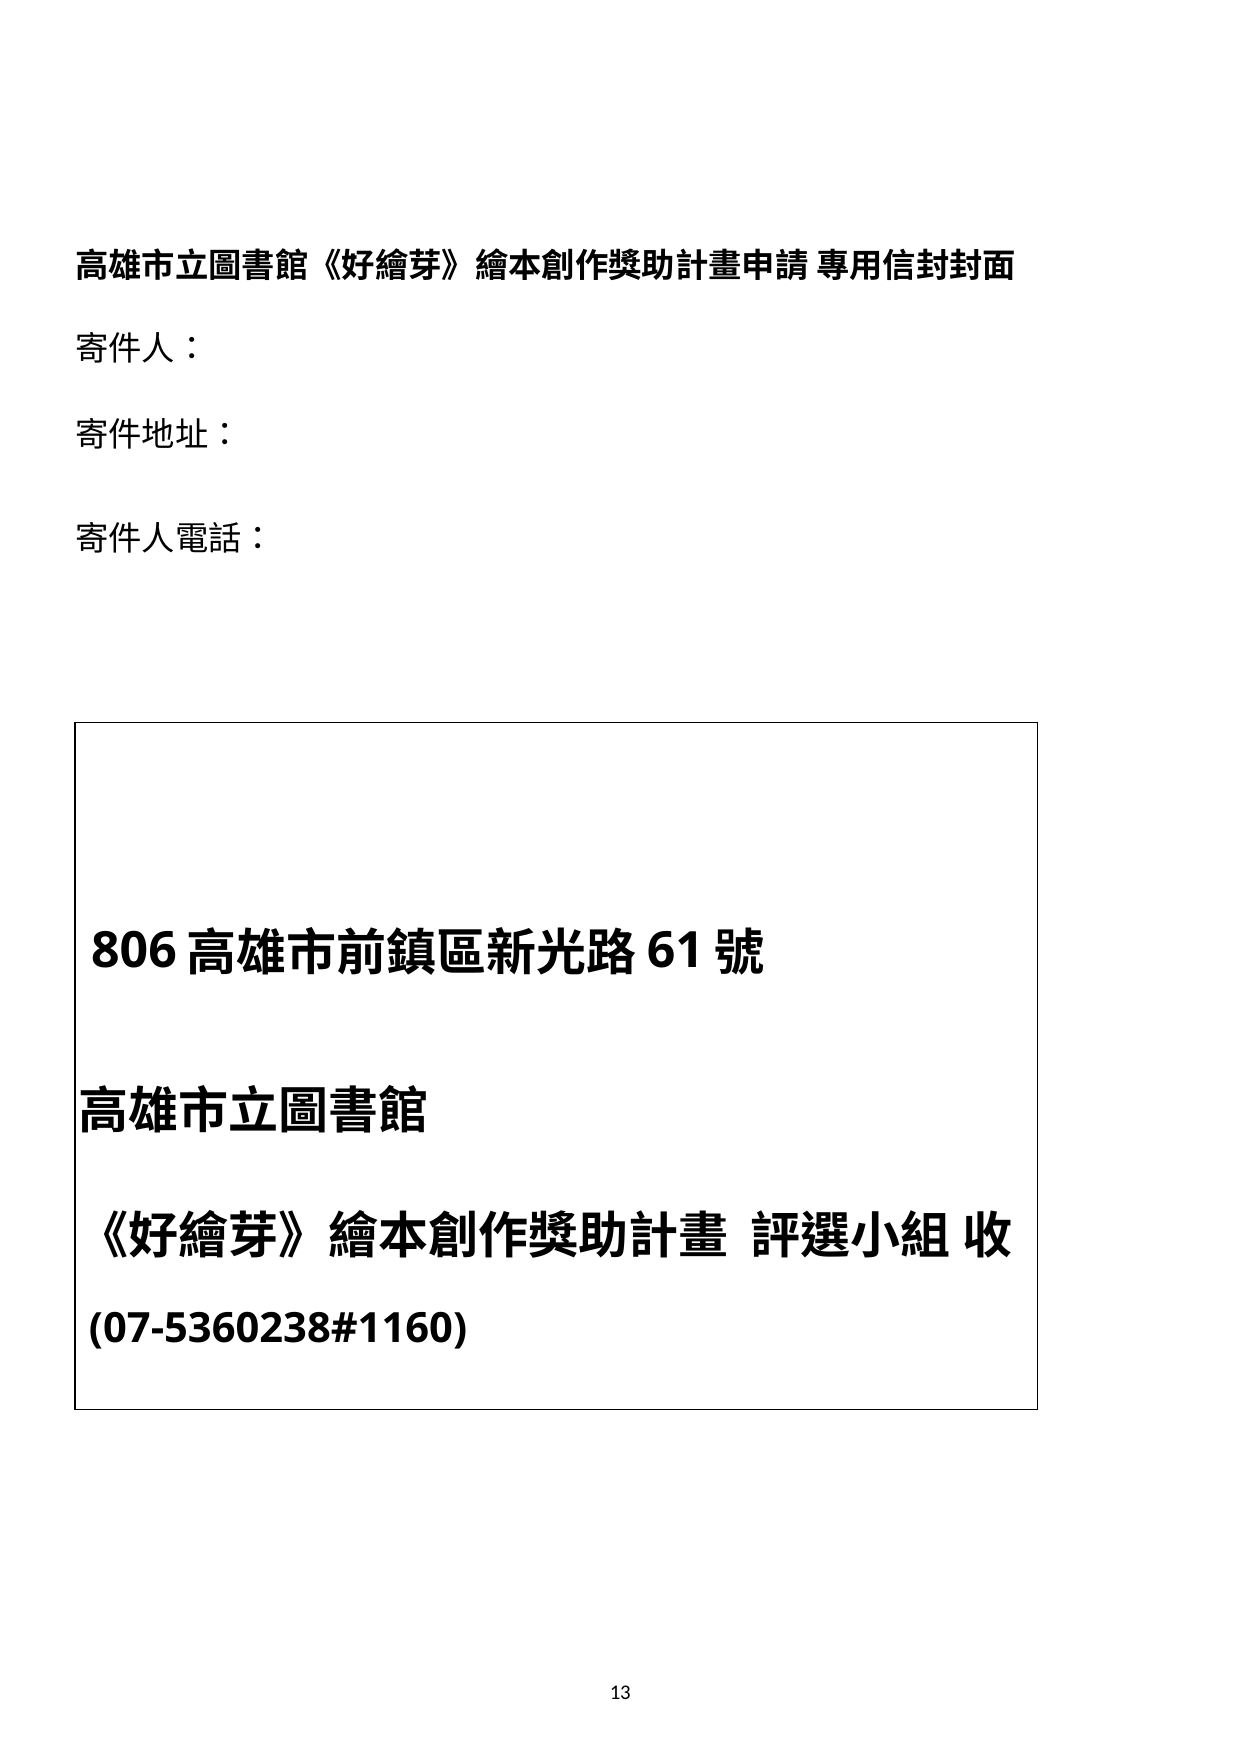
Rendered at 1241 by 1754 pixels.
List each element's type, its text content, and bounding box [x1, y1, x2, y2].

text 高雄市立圖書館《好繪芽》繪本創作獎助計畫申請 專用信封封面 [75, 222, 1165, 284]
text 寄件地址： [75, 407, 1165, 456]
table_header 806高雄市前鎮區新光路61號 高雄市立圖書館 《好繪芽》繪本創作獎助計畫 評選小組 收 (07-5360238#1160) [76, 723, 1037, 1409]
text 寄件人電話： [75, 512, 1165, 560]
text 寄件人： [75, 322, 1165, 370]
